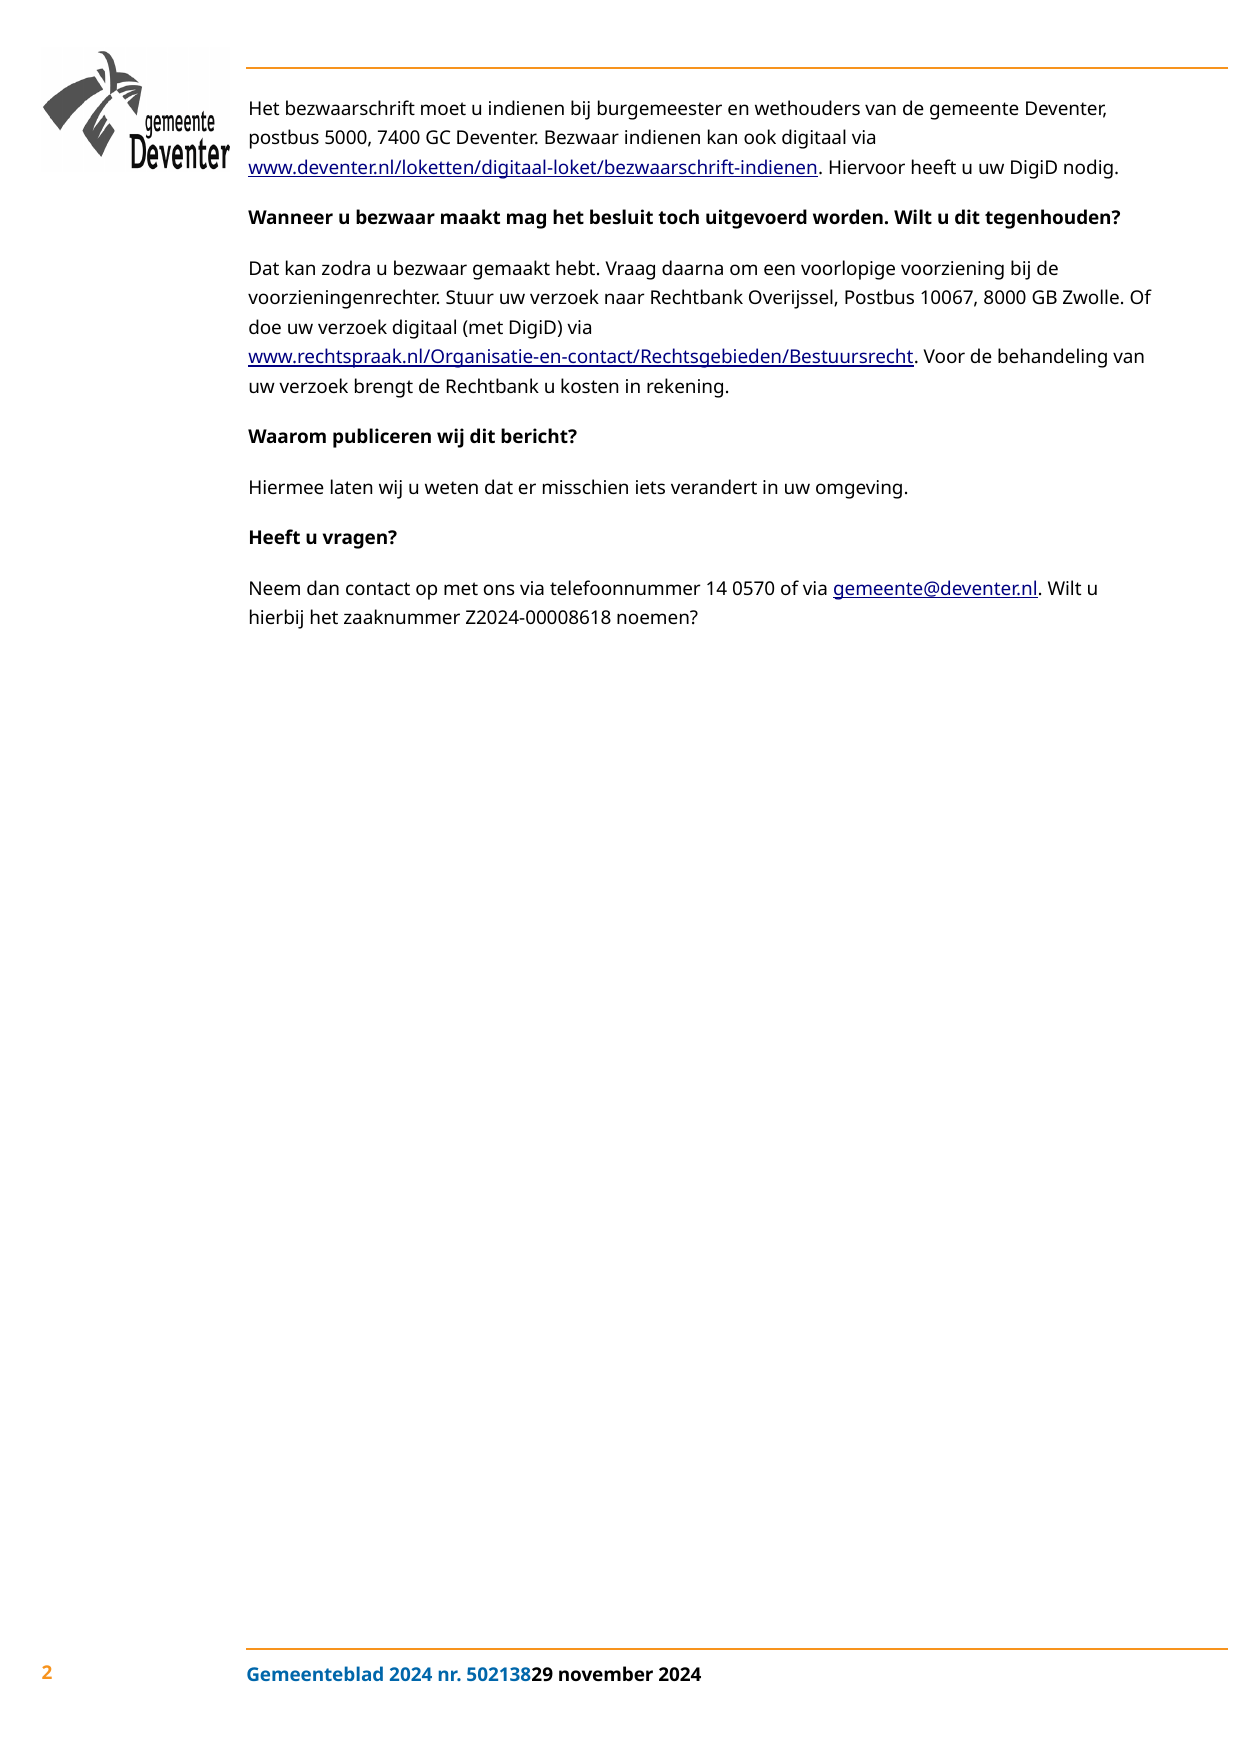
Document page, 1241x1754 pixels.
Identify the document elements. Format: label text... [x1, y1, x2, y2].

picture [41, 47, 231, 172]
text Hiermee laten wij u weten dat er misschien iets verandert in uw omgeving. [248, 474, 1152, 500]
text Het bezwaarschrift moet u indienen bij burgemeester en wethouders van de gemeente Deventer, postbus 5000, 7400 GC Deventer. Bezwaar indienen kan ook digitaal via www.deventer.nl/loketten/digitaal-loket/bezwaarschrift-indienen. Hiervoor heeft u uw DigiD nodig. [248, 95, 1152, 180]
text Waarom publiceren wij dit bericht? [248, 423, 1152, 449]
text Wanneer u bezwaar maakt mag het besluit toch uitgevoerd worden. Wilt u dit tegenhouden? [248, 204, 1152, 230]
text Neem dan contact op met ons via telefoonnummer 14 0570 of via gemeente@deventer.nl. Wilt u hierbij het zaaknummer Z2024-00008618 noemen? [248, 575, 1152, 630]
text Heeft u vragen? [248, 524, 1152, 550]
text Dat kan zodra u bezwaar gemaakt hebt. Vraag daarna om een voorlopige voorziening bij de voorzieningenrechter. Stuur uw verzoek naar Rechtbank Overijssel, Postbus 10067, 8000 GB Zwolle. Of doe uw verzoek digitaal (met DigiD) via www.rechtspraak.nl/Organisatie-en-contact/Rechtsgebieden/Bestuursrecht. Voor de behandeling van uw verzoek brengt de Rechtbank u kosten in rekening. [248, 255, 1152, 399]
